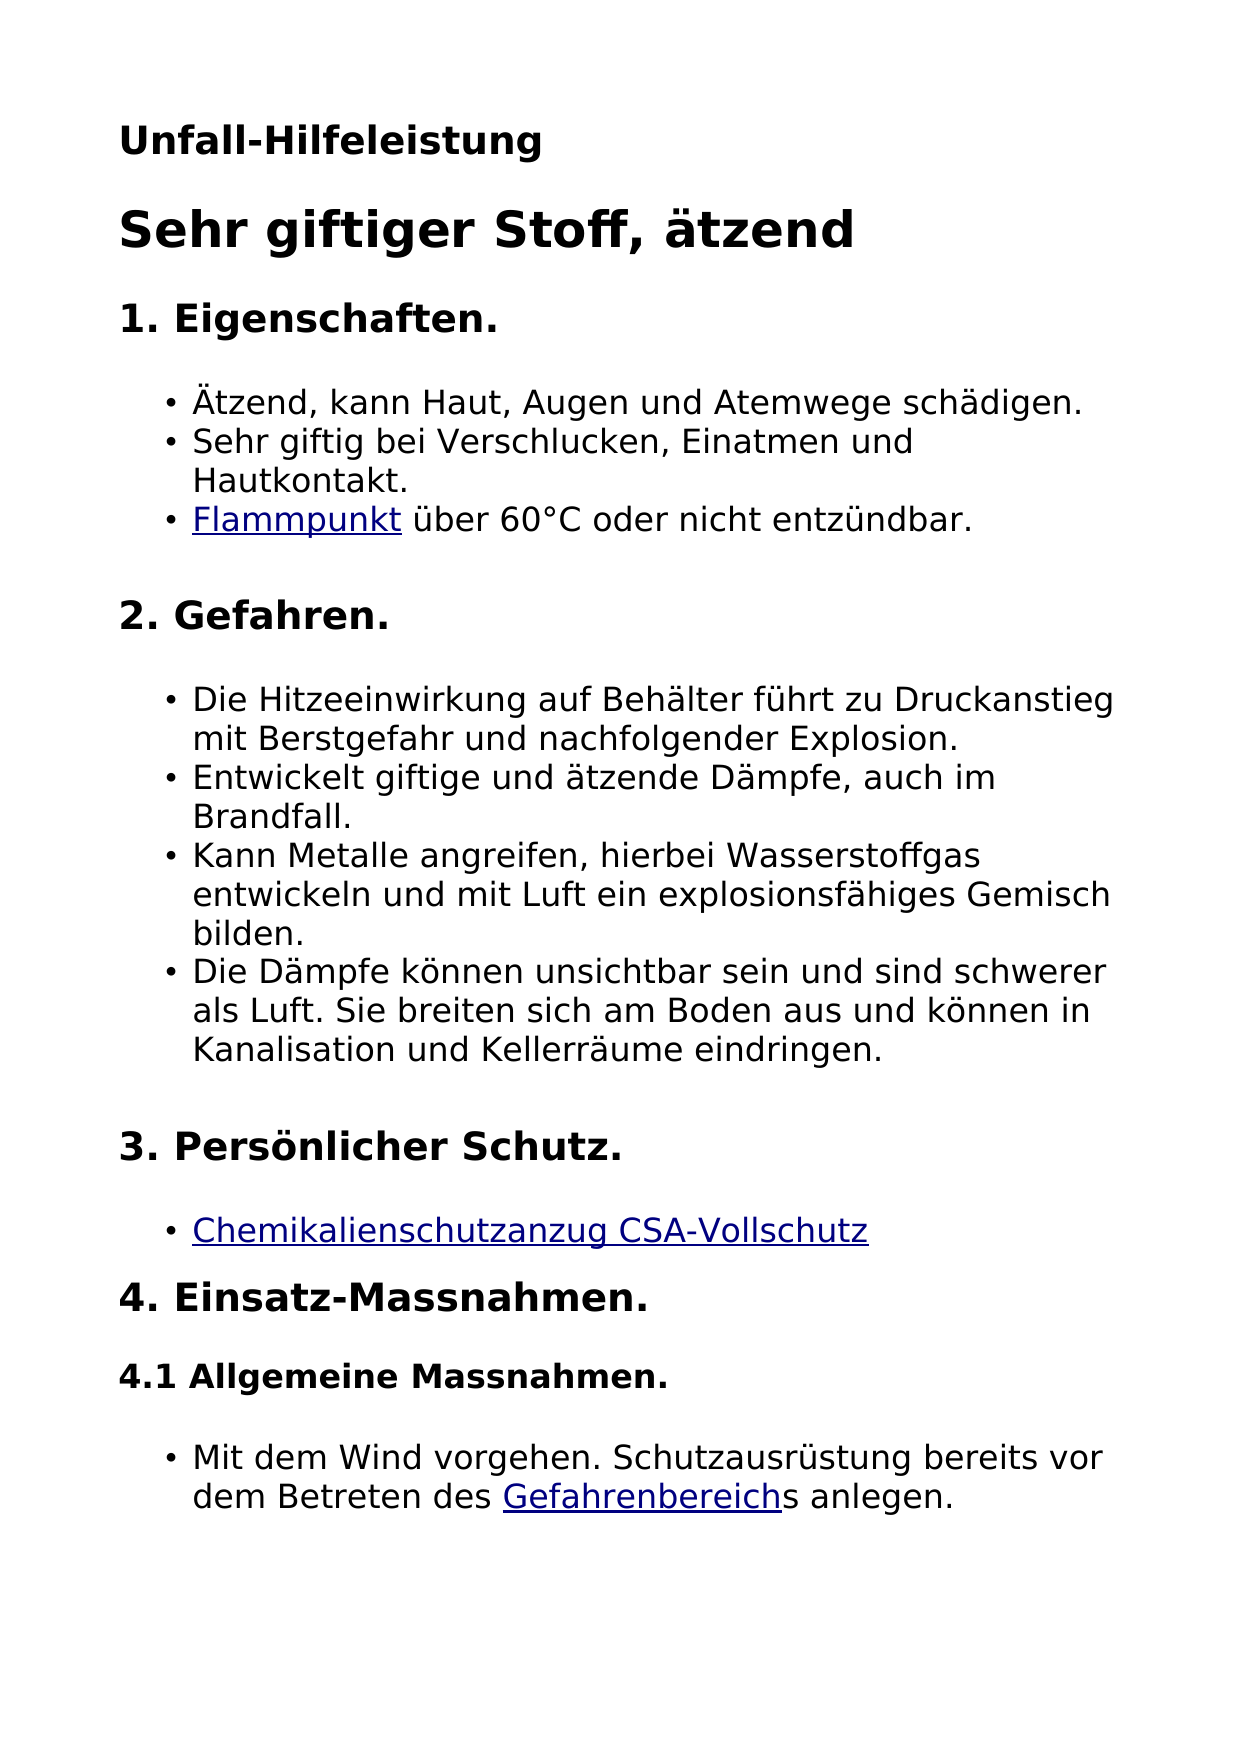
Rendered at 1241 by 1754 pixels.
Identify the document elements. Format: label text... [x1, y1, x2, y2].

list Mit dem Wind vorgehen. Schutzausrüstung bereits vor dem Betreten des Gefahrenbereichs anlegen. [177, 1438, 1122, 1516]
subtitle Sehr giftiger Stoff, ätzend [118, 201, 1122, 259]
subtitle 1. Eigenschaften. [118, 297, 1122, 342]
subtitle 4.1 Allgemeine Massnahmen. [118, 1358, 1122, 1396]
list Die Dämpfe können unsichtbar sein und sind schwerer als Luft. Sie breiten sich am Boden aus und können in Kanalisation und Kellerräume eindringen. [177, 953, 1122, 1069]
list Ätzend, kann Haut, Augen und Atemwege schädigen. [177, 384, 1122, 423]
list Sehr giftig bei Verschlucken, Einatmen und Hautkontakt. [177, 423, 1122, 500]
subtitle 4. Einsatz-Massnahmen. [118, 1275, 1122, 1320]
list Chemikalienschutzanzug CSA-Vollschutz [177, 1211, 1122, 1250]
subtitle Unfall-Hilfeleistung [118, 118, 1122, 163]
subtitle 2. Gefahren. [118, 594, 1122, 639]
subtitle 3. Persönlicher Schutz. [118, 1124, 1122, 1169]
list Entwickelt giftige und ätzende Dämpfe, auch im Brandfall. [177, 758, 1122, 836]
list Die Hitzeeinwirkung auf Behälter führt zu Druckanstieg mit Berstgefahr und nachfolgender Explosion. [177, 681, 1122, 758]
list Flammpunkt über 60°C oder nicht entzündbar. [177, 500, 1122, 539]
list Kann Metalle angreifen, hierbei Wasserstoffgas entwickeln und mit Luft ein explosionsfähiges Gemisch bilden. [177, 836, 1122, 953]
